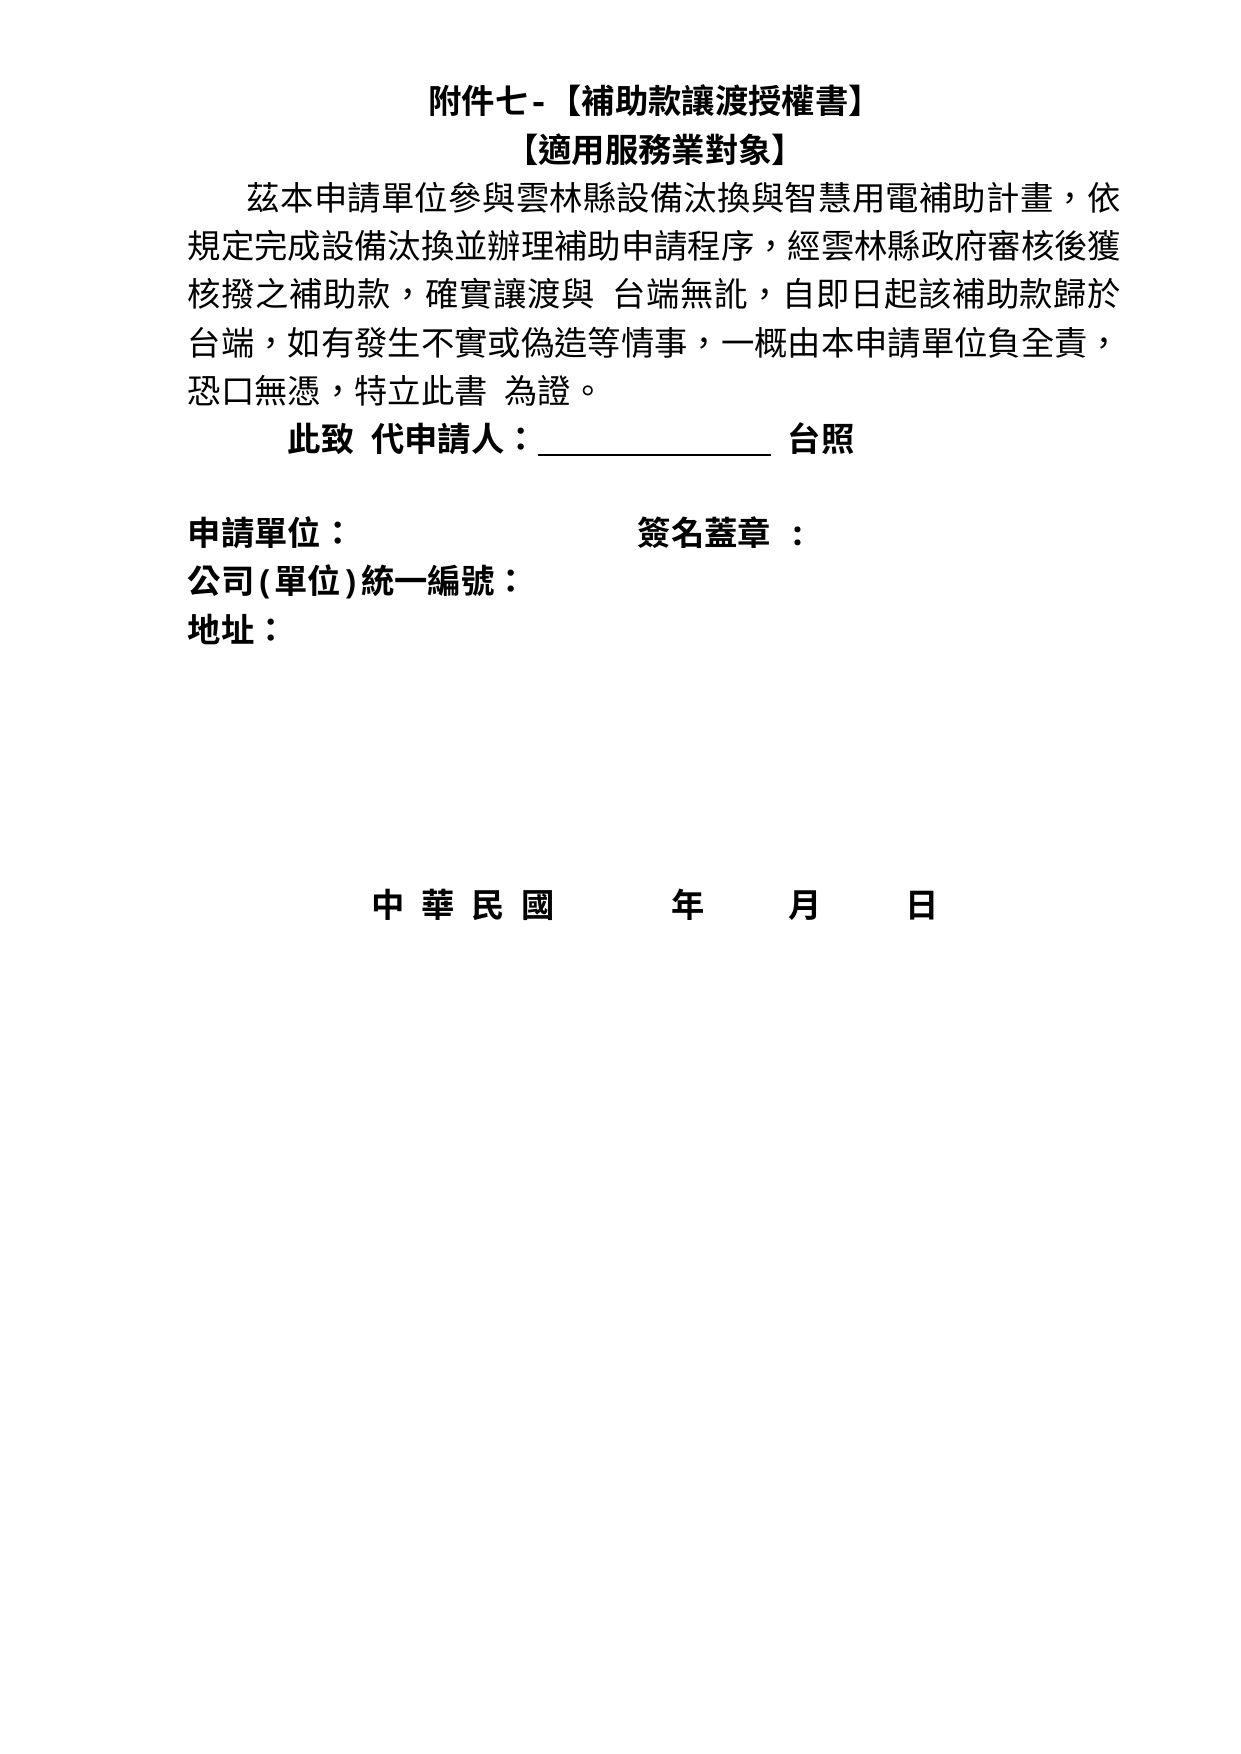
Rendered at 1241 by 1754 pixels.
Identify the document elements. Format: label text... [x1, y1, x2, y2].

text 地址： [187, 603, 1122, 652]
text 【適用服務業對象】 [187, 123, 1122, 172]
text 中 華 民 國 年 月 日 [187, 879, 1122, 927]
text 茲本申請單位參與雲林縣設備汰換與智慧用電補助計畫，依規定完成設備汰換並辦理補助申請程序，經雲林縣政府審核後獲核撥之補助款，確實讓渡與 台端無訛，自即日起該補助款歸於 台端，如有發生不實或偽造等情事，一概由本申請單位負全責，恐口無憑，特立此書 為證。 [187, 172, 1122, 413]
text 附件七-【補助款讓渡授權書】 [187, 75, 1122, 123]
text 公司(單位)統一編號： [187, 555, 1122, 603]
text 申請單位： 簽名蓋章 : [187, 506, 1122, 555]
text 此致 代申請人： 台照 [237, 413, 1122, 461]
